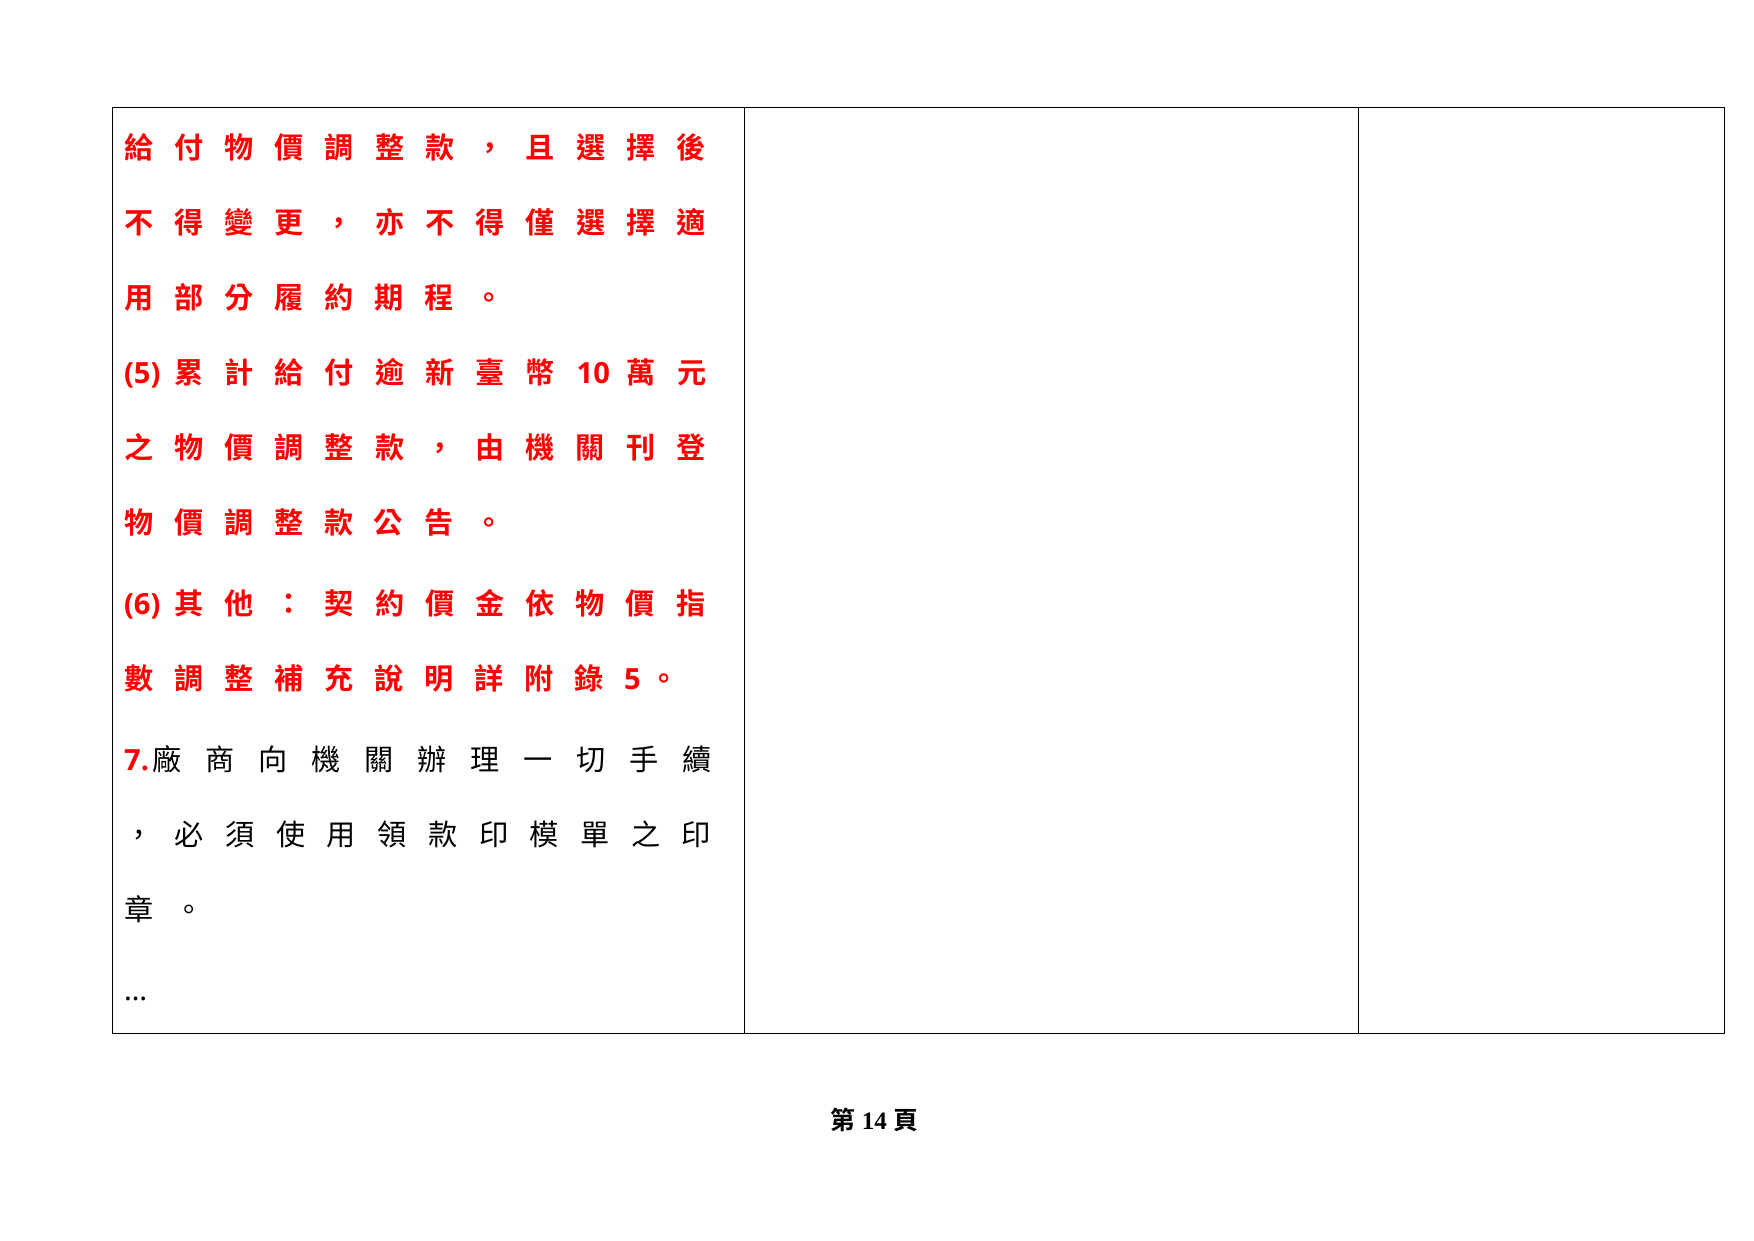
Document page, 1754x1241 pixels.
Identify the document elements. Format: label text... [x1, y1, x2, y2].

table_cell 給付物價調整款，且選擇後不得變更，亦不得僅選擇適用部分履約期程。 (5)累計給付逾新臺幣10萬元之物價調整款，由機關刊登物價調整款公告。 (6)其他：契約價金依物價指數調整補充說明詳附錄5。 7.廠商向機關辦理一切手續，必須使用領款印模單之印章。 … [113, 108, 744, 1033]
table_cell [1359, 108, 1724, 1033]
table_cell [745, 108, 1358, 1033]
